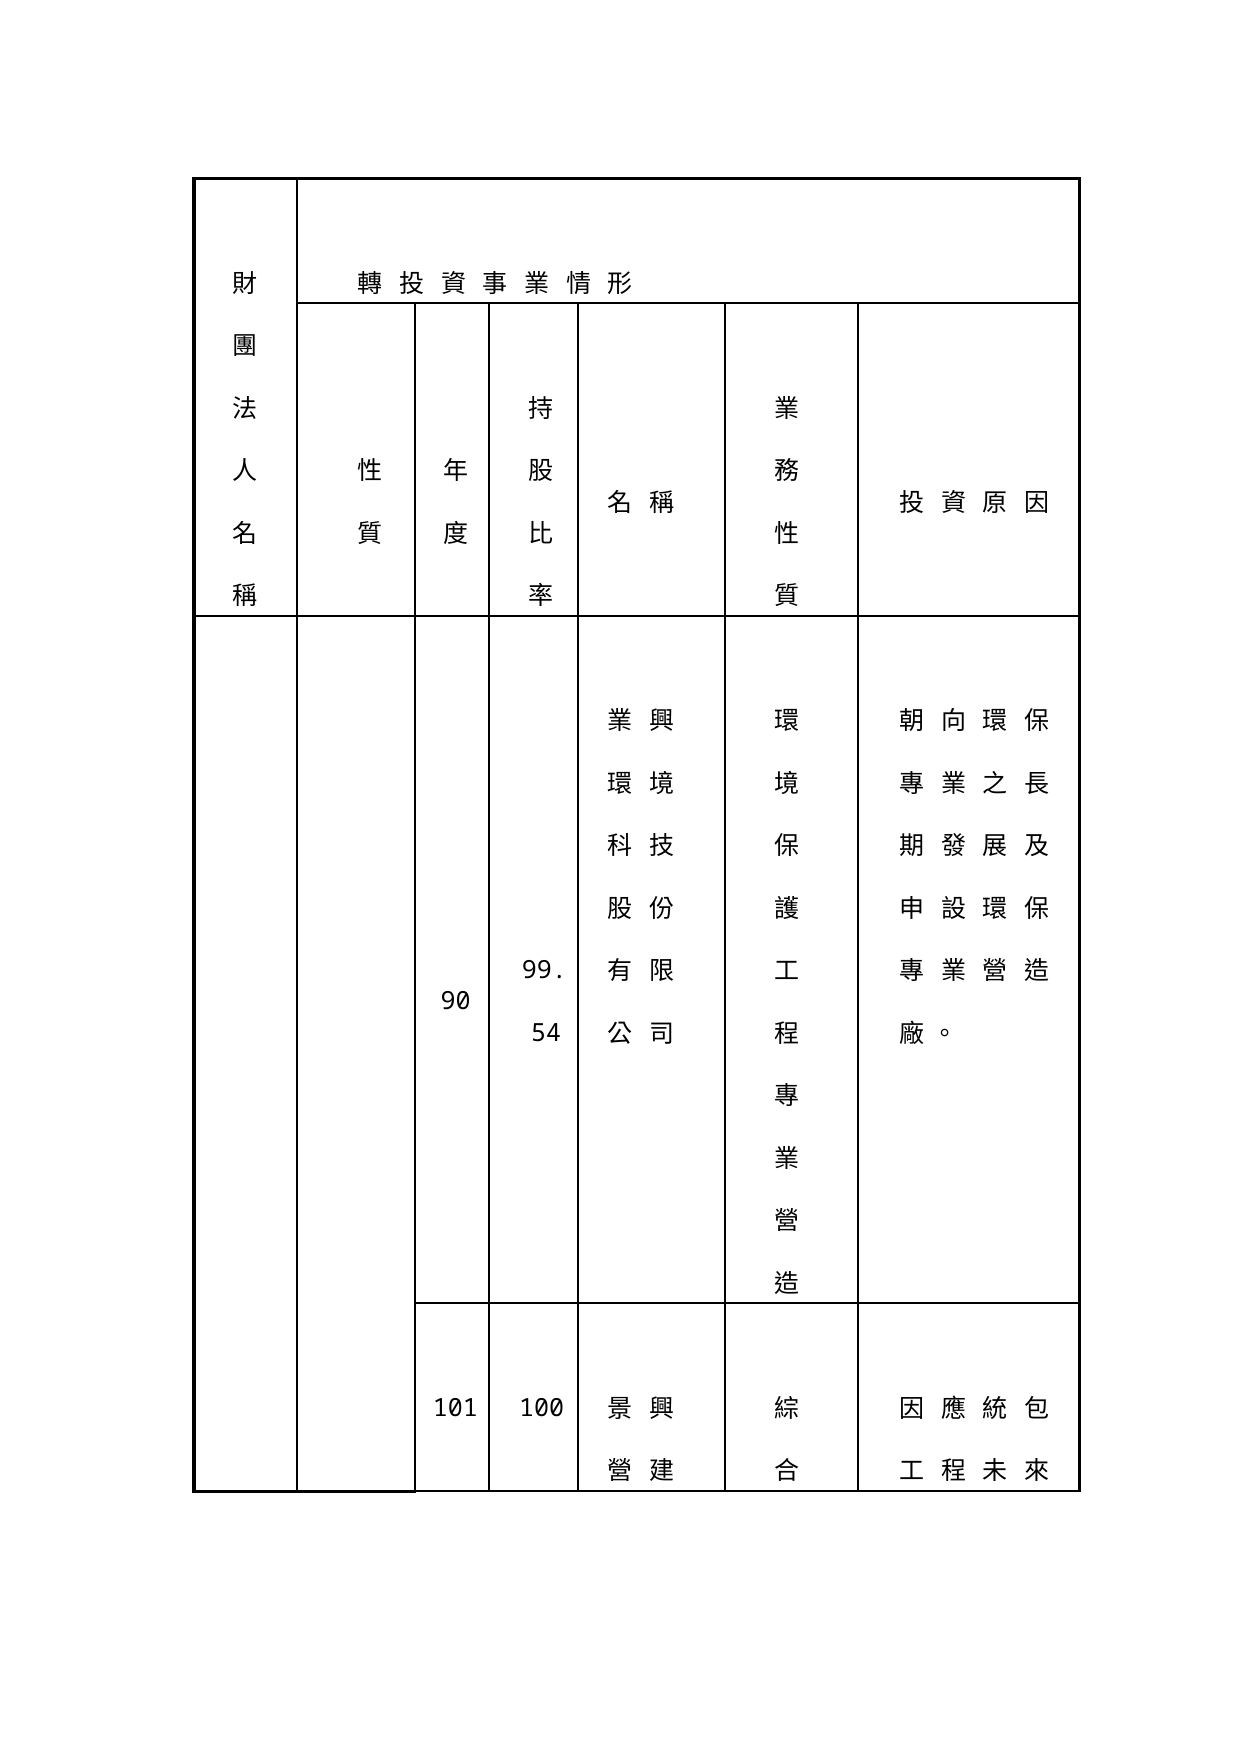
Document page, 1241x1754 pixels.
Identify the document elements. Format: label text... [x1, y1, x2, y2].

table_cell 朝向環保專業之長期發展及申設環保專業營造廠。 [859, 617, 1078, 1302]
table_cell 年度 [416, 304, 488, 615]
table_cell 性質 [298, 304, 414, 615]
table_cell [298, 617, 414, 1490]
table_cell 業務性質 [726, 304, 857, 615]
table_header 財團法人名稱 [196, 180, 296, 615]
table_cell 90 [416, 617, 488, 1302]
table_cell 101 [416, 1304, 488, 1490]
table_cell 99.54 [490, 617, 577, 1302]
table_cell 100 [490, 1304, 577, 1490]
table_header 轉投資事業情形 [298, 180, 1078, 302]
table_cell 因應統包工程未來 [859, 1304, 1078, 1490]
table_cell 景興營建 [579, 1304, 724, 1490]
table_cell 名稱 [579, 304, 724, 615]
table_cell [196, 617, 296, 1490]
table_cell 環境保護工程專業營造 [726, 617, 857, 1302]
table_cell 綜合 [726, 1304, 857, 1490]
table_cell 持股 比率 [490, 304, 577, 615]
table_cell 投資原因 [859, 304, 1078, 615]
table_cell 業興環境科技股份有限公司 [579, 617, 724, 1302]
